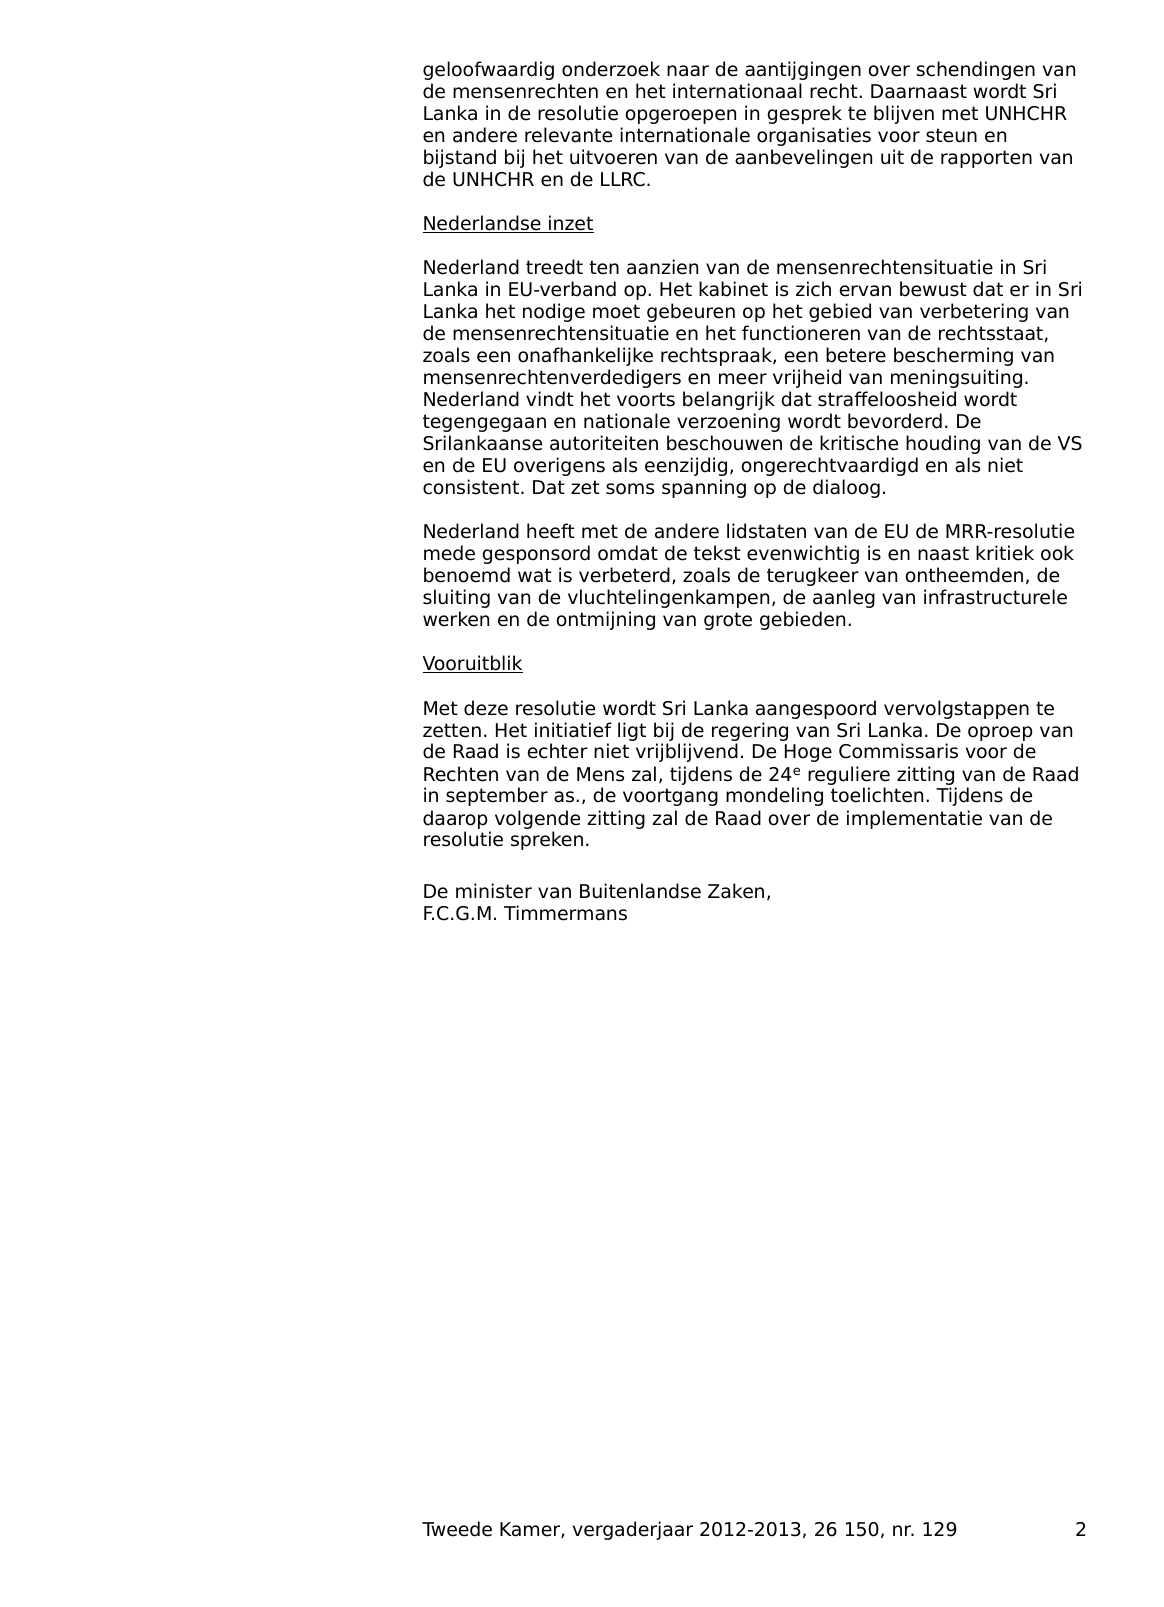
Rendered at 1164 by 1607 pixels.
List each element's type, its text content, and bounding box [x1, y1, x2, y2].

subtitle Vooruitblik [422, 653, 1087, 675]
text De minister van Buitenlandse Zaken, F.C.G.M. Timmermans [422, 881, 1087, 925]
text geloofwaardig onderzoek naar de aantijgingen over schendingen van de mensenrechten en het internationaal recht. Daarnaast wordt Sri Lanka in de resolutie opgeroepen in gesprek te blijven met UNHCHR en andere relevante internationale organisaties voor steun en bijstand bij het uitvoeren van de aanbevelingen uit de rapporten van de UNHCHR en de LLRC. [422, 59, 1087, 191]
text Nederland treedt ten aanzien van de mensenrechtensituatie in Sri Lanka in EU-verband op. Het kabinet is zich ervan bewust dat er in Sri Lanka het nodige moet gebeuren op het gebied van verbetering van de mensenrechtensituatie en het functioneren van de rechtsstaat, zoals een onafhankelijke rechtspraak, een betere bescherming van mensenrechtenverdedigers en meer vrijheid van meningsuiting. Nederland vindt het voorts belangrijk dat straffeloosheid wordt tegengegaan en nationale verzoening wordt bevorderd. De Srilankaanse autoriteiten beschouwen de kritische houding van de VS en de EU overigens als eenzijdig, ongerechtvaardigd en als niet consistent. Dat zet soms spanning op de dialoog. [422, 257, 1087, 499]
text Nederland heeft met de andere lidstaten van de EU de MRR-resolutie mede gesponsord omdat de tekst evenwichtig is en naast kritiek ook benoemd wat is verbeterd, zoals de terugkeer van ontheemden, de sluiting van de vluchtelingenkampen, de aanleg van infrastructurele werken en de ontmijning van grote gebieden. [422, 521, 1087, 631]
text Met deze resolutie wordt Sri Lanka aangespoord vervolgstappen te zetten. Het initiatief ligt bij de regering van Sri Lanka. De oproep van de Raad is echter niet vrijblijvend. De Hoge Commissaris voor de Rechten van de Mens zal, tijdens de 24e reguliere zitting van de Raad in september as., de voortgang mondeling toelichten. Tijdens de daarop volgende zitting zal de Raad over de implementatie van de resolutie spreken. [422, 697, 1087, 851]
subtitle Nederlandse inzet [422, 213, 1087, 235]
